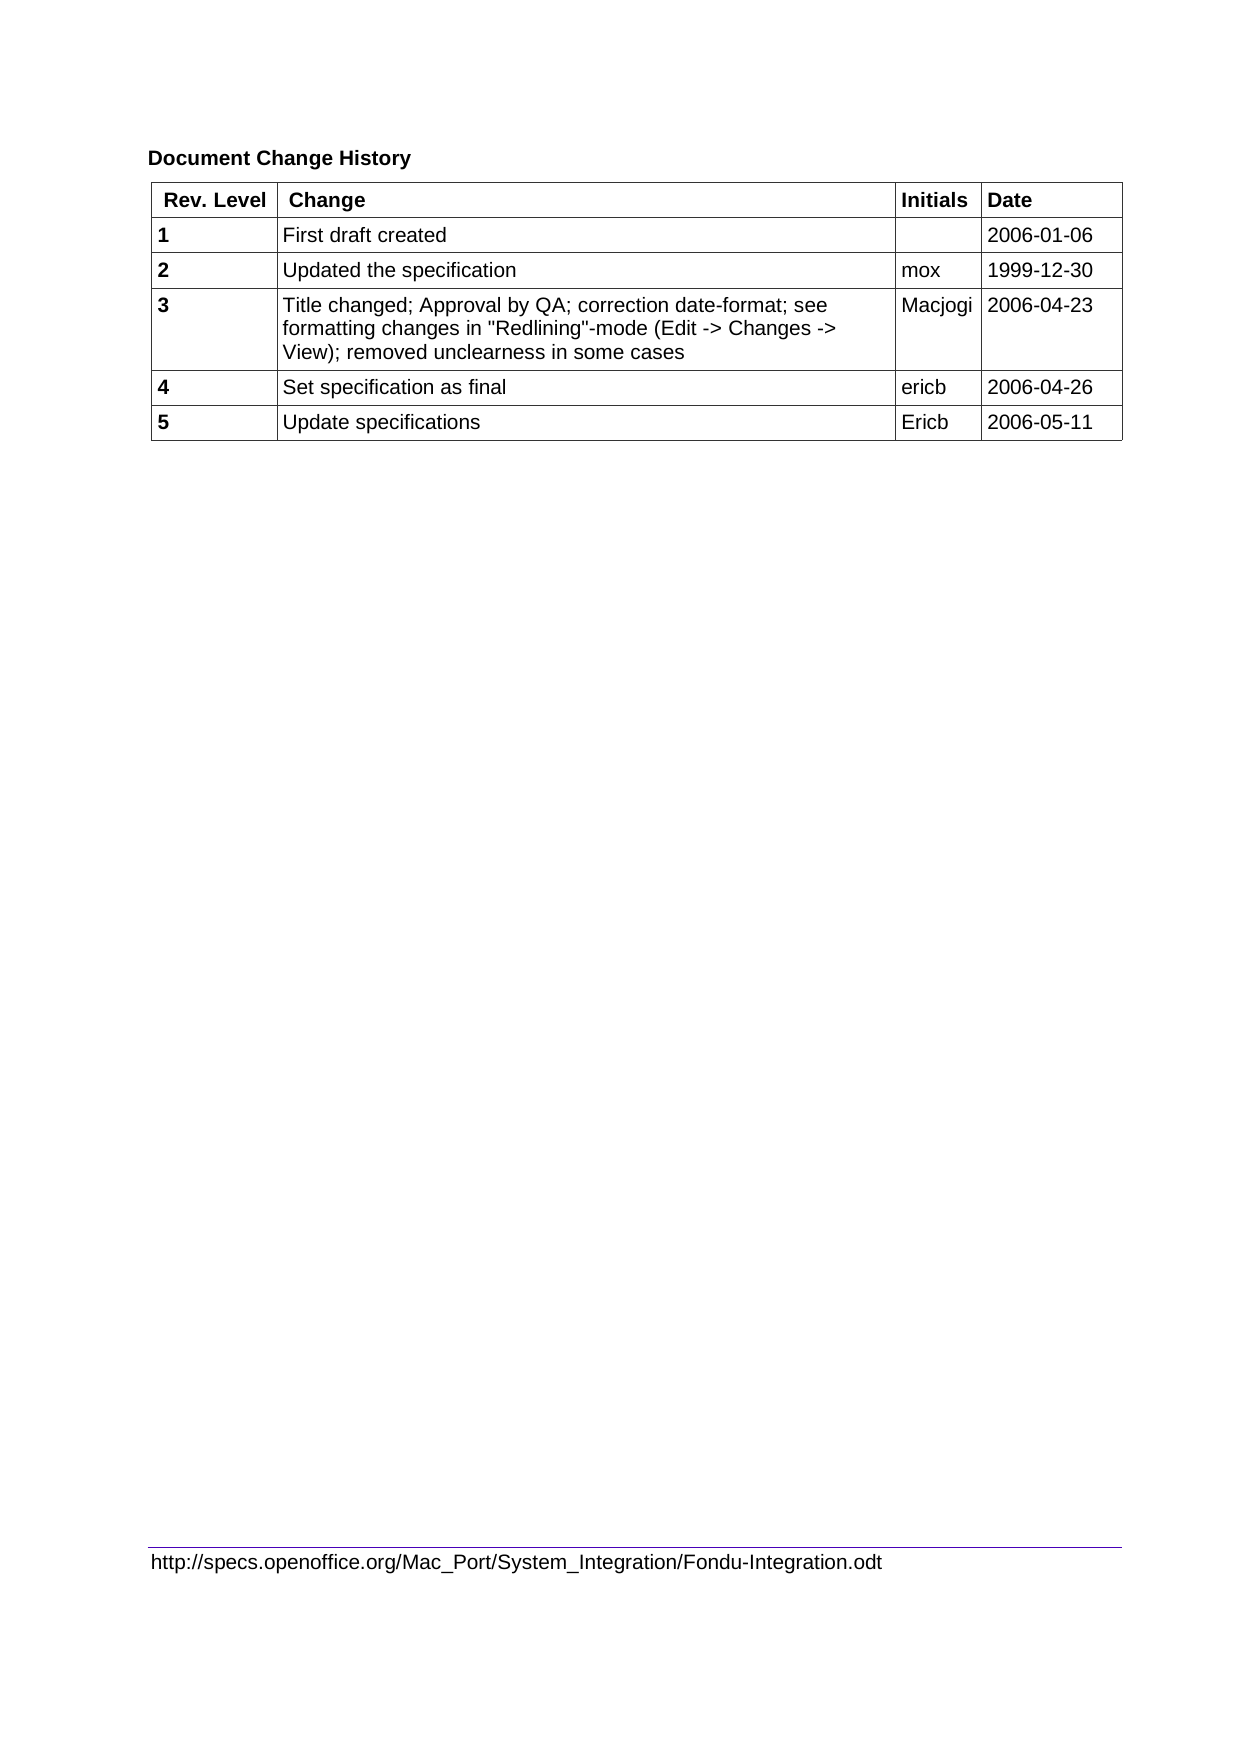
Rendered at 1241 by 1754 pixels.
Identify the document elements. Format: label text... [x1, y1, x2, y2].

table_cell Update specifications [278, 406, 895, 440]
table_cell 1 [152, 218, 277, 252]
table_cell 4 [152, 371, 277, 405]
table_cell 3 [152, 289, 277, 370]
table_cell Title changed; Approval by QA; correction date-format; see formatting changes in "Redlining"-mode (Edit -> Changes -> View); removed unclearness in some cases [278, 289, 895, 370]
table_cell First draft created [278, 218, 895, 252]
table_header Change [278, 183, 895, 217]
table_cell Ericb [896, 406, 981, 440]
text Document Change History [148, 146, 1122, 170]
table_header Initials [896, 183, 981, 217]
table_cell Macjogi [896, 289, 981, 370]
table_cell mox [896, 253, 981, 288]
table_cell 2 [152, 253, 277, 288]
table_cell 2006-04-26 [982, 371, 1122, 405]
table_cell 2006-04-23 [982, 289, 1122, 370]
table_cell Updated the specification [278, 253, 895, 288]
table_cell [896, 218, 981, 252]
table_cell 5 [152, 406, 277, 440]
table_header Date [982, 183, 1122, 217]
table_cell 2006-01-06 [982, 218, 1122, 252]
table_cell 2006-05-11 [982, 406, 1122, 440]
table_cell ericb [896, 371, 981, 405]
table_cell Set specification as final [278, 371, 895, 405]
table_cell 1999-12-30 [982, 253, 1122, 288]
table_header Rev. Level [152, 183, 277, 217]
